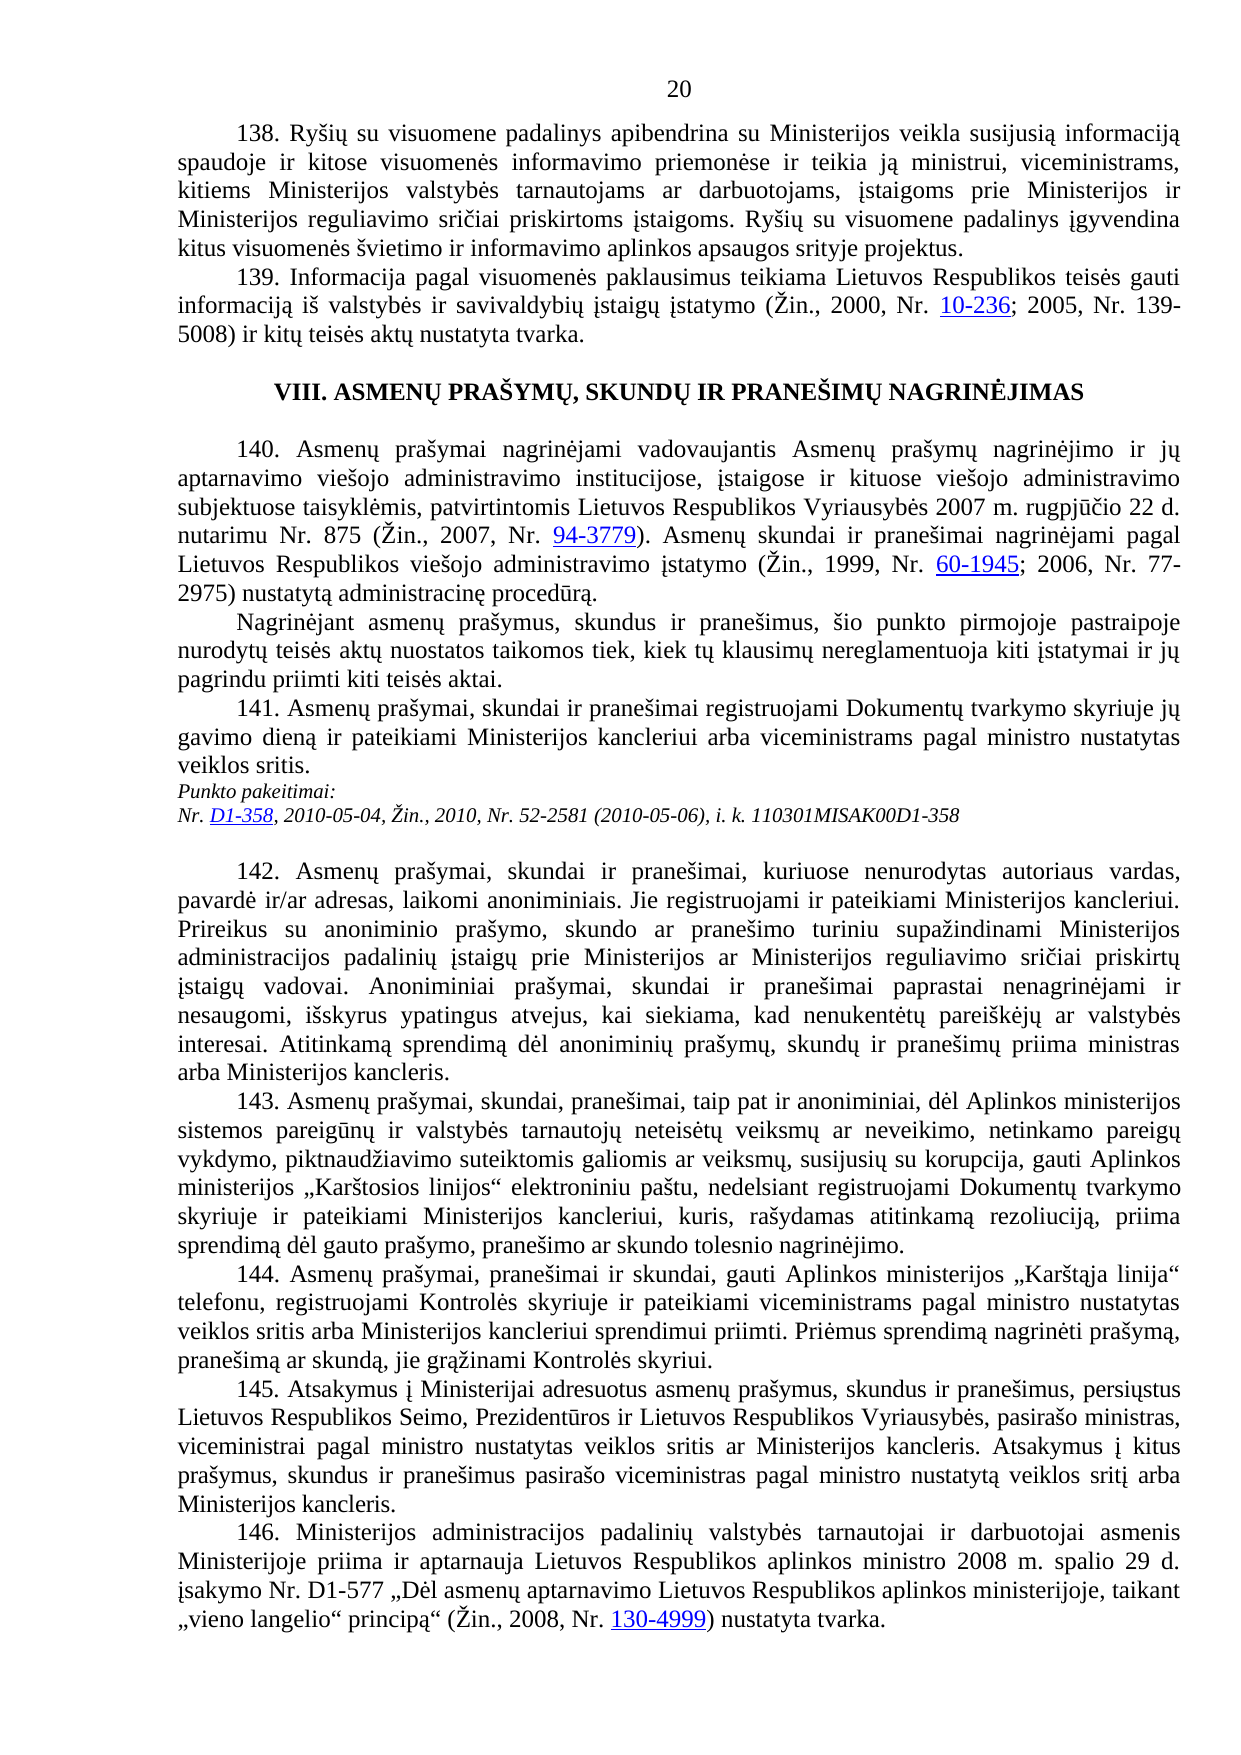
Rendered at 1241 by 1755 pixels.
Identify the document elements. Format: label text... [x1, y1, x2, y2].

text 139. Informacija pagal visuomenės paklausimus teikiama Lietuvos Respublikos teisės gauti informaciją iš valstybės ir savivaldybių įstaigų įstatymo (Žin., 2000, Nr. 10-236; 2005, Nr. 139-5008) ir kitų teisės aktų nustatyta tvarka. [177, 262, 1181, 348]
text VIII. ASMENŲ PRAŠYMŲ, SKUNDŲ IR PRANEŠIMŲ NAGRINĖJIMAS [177, 377, 1181, 406]
text Nagrinėjant asmenų prašymus, skundus ir pranešimus, šio punkto pirmojoje pastraipoje nurodytų teisės aktų nuostatos taikomos tiek, kiek tų klausimų nereglamentuoja kiti įstatymai ir jų pagrindu priimti kiti teisės aktai. [177, 607, 1181, 693]
text 144. Asmenų prašymai, pranešimai ir skundai, gauti Aplinkos ministerijos „Karštąja linija“ telefonu, registruojami Kontrolės skyriuje ir pateikiami viceministrams pagal ministro nustatytas veiklos sritis arba Ministerijos kancleriui sprendimui priimti. Priėmus sprendimą nagrinėti prašymą, pranešimą ar skundą, jie grąžinami Kontrolės skyriui. [177, 1259, 1181, 1374]
text 141. Asmenų prašymai, skundai ir pranešimai registruojami Dokumentų tvarkymo skyriuje jų gavimo dieną ir pateikiami Ministerijos kancleriui arba viceministrams pagal ministro nustatytas veiklos sritis. [177, 693, 1181, 779]
text Nr. D1-358, 2010-05-04, Žin., 2010, Nr. 52-2581 (2010-05-06), i. k. 110301MISAK00D1-358 [177, 803, 1181, 827]
text 140. Asmenų prašymai nagrinėjami vadovaujantis Asmenų prašymų nagrinėjimo ir jų aptarnavimo viešojo administravimo institucijose, įstaigose ir kituose viešojo administravimo subjektuose taisyklėmis, patvirtintomis Lietuvos Respublikos Vyriausybės 2007 m. rugpjūčio 22 d. nutarimu Nr. 875 (Žin., 2007, Nr. 94-3779). Asmenų skundai ir pranešimai nagrinėjami pagal Lietuvos Respublikos viešojo administravimo įstatymo (Žin., 1999, Nr. 60-1945; 2006, Nr. 77-2975) nustatytą administracinę procedūrą. [177, 434, 1181, 607]
text 146. Ministerijos administracijos padalinių valstybės tarnautojai ir darbuotojai asmenis Ministerijoje priima ir aptarnauja Lietuvos Respublikos aplinkos ministro 2008 m. spalio 29 d. įsakymo Nr. D1-577 „Dėl asmenų aptarnavimo Lietuvos Respublikos aplinkos ministerijoje, taikant „vieno langelio“ principą“ (Žin., 2008, Nr. 130-4999) nustatyta tvarka. [177, 1517, 1181, 1632]
text 142. Asmenų prašymai, skundai ir pranešimai, kuriuose nenurodytas autoriaus vardas, pavardė ir/ar adresas, laikomi anoniminiais. Jie registruojami ir pateikiami Ministerijos kancleriui. Prireikus su anoniminio prašymo, skundo ar pranešimo turiniu supažindinami Ministerijos administracijos padalinių įstaigų prie Ministerijos ar Ministerijos reguliavimo sričiai priskirtų įstaigų vadovai. Anoniminiai prašymai, skundai ir pranešimai paprastai nenagrinėjami ir nesaugomi, išskyrus ypatingus atvejus, kai siekiama, kad nenukentėtų pareiškėjų ar valstybės interesai. Atitinkamą sprendimą dėl anoniminių prašymų, skundų ir pranešimų priima ministras arba Ministerijos kancleris. [177, 856, 1181, 1086]
text 138. Ryšių su visuomene padalinys apibendrina su Ministerijos veikla susijusią informaciją spaudoje ir kitose visuomenės informavimo priemonėse ir teikia ją ministrui, viceministrams, kitiems Ministerijos valstybės tarnautojams ar darbuotojams, įstaigoms prie Ministerijos ir Ministerijos reguliavimo sričiai priskirtoms įstaigoms. Ryšių su visuomene padalinys įgyvendina kitus visuomenės švietimo ir informavimo aplinkos apsaugos srityje projektus. [177, 118, 1181, 262]
text 145. Atsakymus į Ministerijai adresuotus asmenų prašymus, skundus ir pranešimus, persiųstus Lietuvos Respublikos Seimo, Prezidentūros ir Lietuvos Respublikos Vyriausybės, pasirašo ministras, viceministrai pagal ministro nustatytas veiklos sritis ar Ministerijos kancleris. Atsakymus į kitus prašymus, skundus ir pranešimus pasirašo viceministras pagal ministro nustatytą veiklos sritį arba Ministerijos kancleris. [177, 1374, 1181, 1517]
text 143. Asmenų prašymai, skundai, pranešimai, taip pat ir anoniminiai, dėl Aplinkos ministerijos sistemos pareigūnų ir valstybės tarnautojų neteisėtų veiksmų ar neveikimo, netinkamo pareigų vykdymo, piktnaudžiavimo suteiktomis galiomis ar veiksmų, susijusių su korupcija, gauti Aplinkos ministerijos „Karštosios linijos“ elektroniniu paštu, nedelsiant registruojami Dokumentų tvarkymo skyriuje ir pateikiami Ministerijos kancleriui, kuris, rašydamas atitinkamą rezoliuciją, priima sprendimą dėl gauto prašymo, pranešimo ar skundo tolesnio nagrinėjimo. [177, 1086, 1181, 1259]
text Punkto pakeitimai: [177, 779, 1181, 803]
